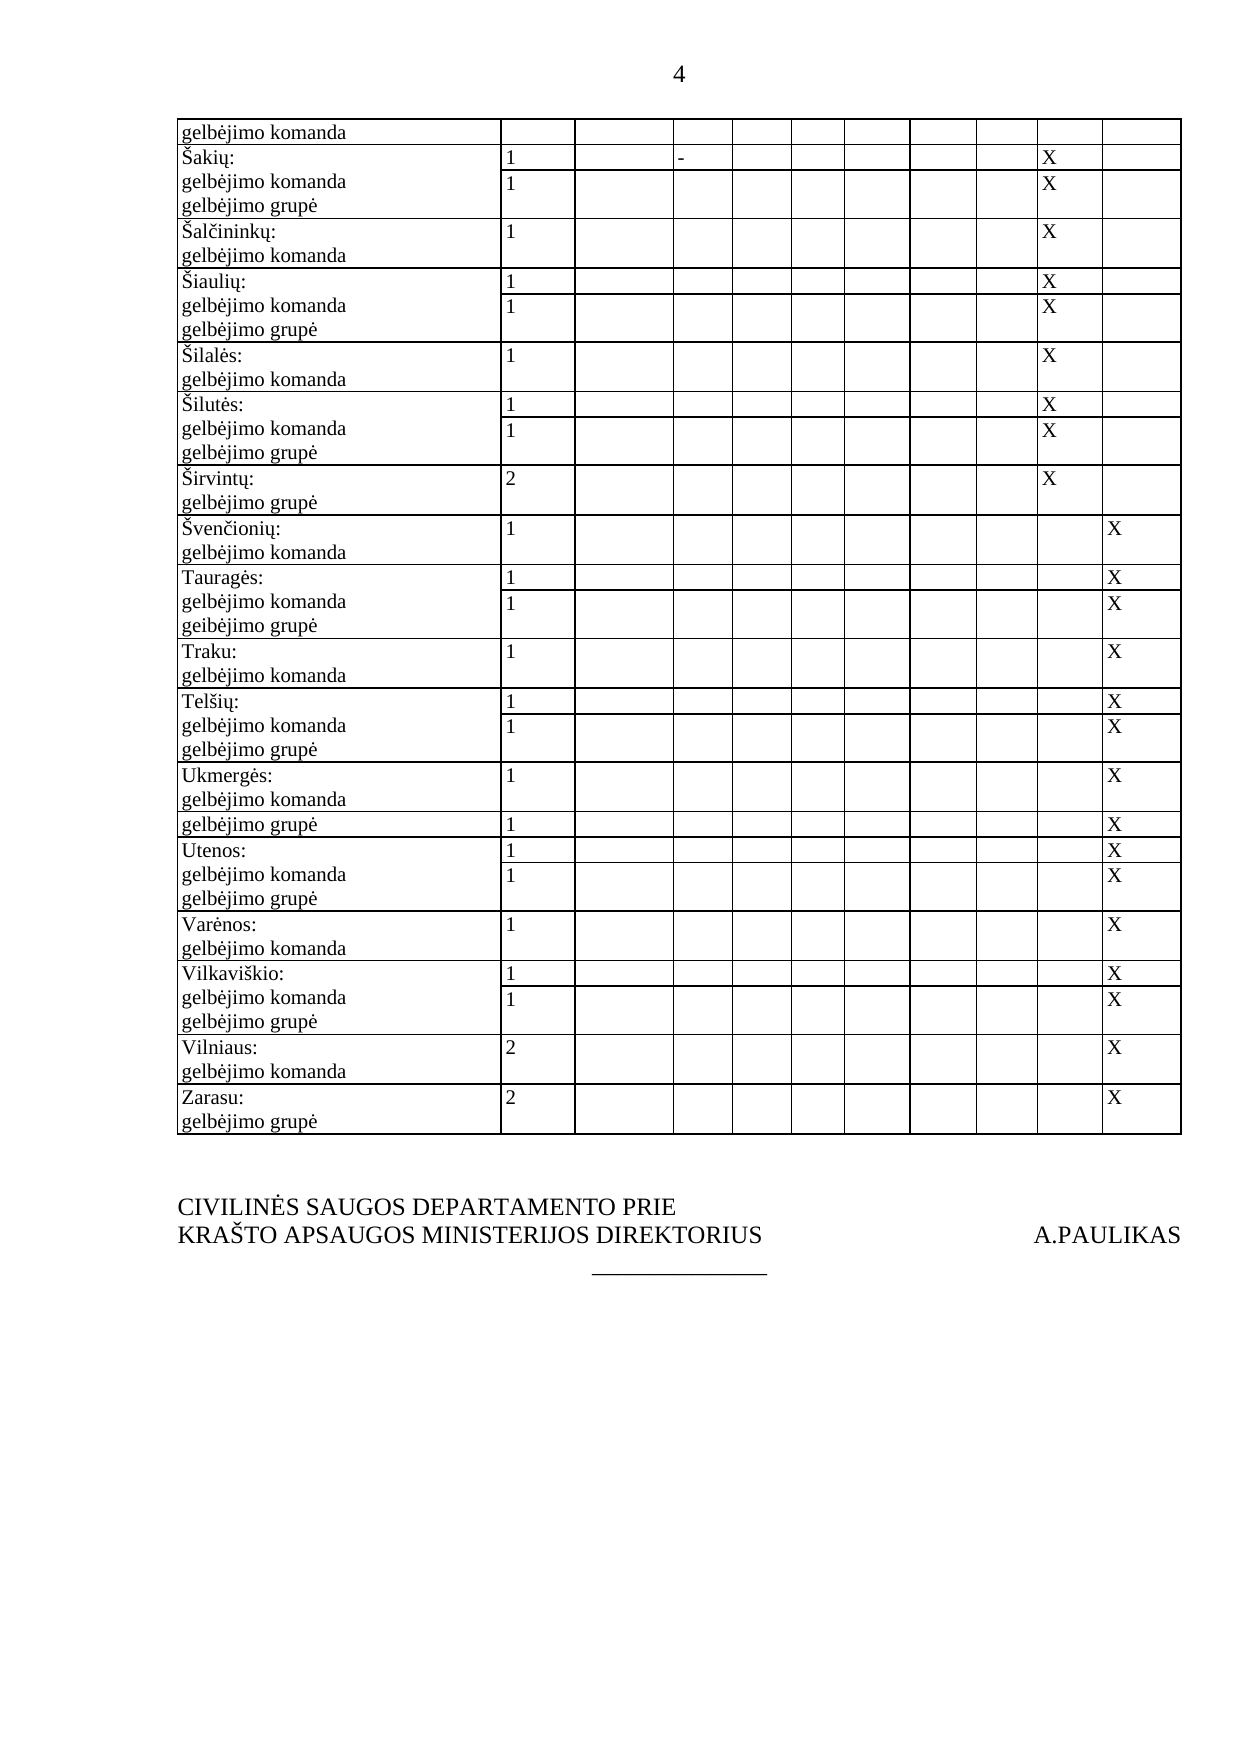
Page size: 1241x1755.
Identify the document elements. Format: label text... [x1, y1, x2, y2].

table_cell [728, 392, 732, 416]
table_cell [911, 763, 976, 811]
table_cell [977, 715, 1037, 761]
table_cell [728, 269, 732, 293]
table_cell [674, 343, 732, 391]
table_cell [1103, 145, 1107, 169]
table_cell [1038, 1035, 1102, 1083]
table_cell [674, 639, 732, 687]
table_cell [845, 418, 909, 464]
table_cell X [1098, 392, 1102, 416]
table_cell 1 [502, 639, 574, 687]
table_cell [840, 812, 844, 836]
table_cell [845, 763, 909, 811]
table_cell [977, 763, 1037, 811]
table_cell [674, 1085, 732, 1133]
text CIVILINĖS SAUGOS DEPARTAMENTO PRIE [177, 1192, 1181, 1221]
table_cell [792, 392, 796, 416]
table_cell [972, 838, 976, 862]
table_cell X [1038, 392, 1042, 416]
table_cell [840, 392, 844, 416]
table_cell [792, 715, 844, 761]
table_cell [911, 863, 976, 910]
table_cell [840, 565, 844, 589]
table_cell [792, 912, 844, 960]
table_cell [840, 838, 844, 862]
table_cell 1 [502, 912, 574, 960]
table_cell [845, 912, 909, 960]
table_cell [977, 171, 1037, 217]
table_cell [576, 343, 673, 391]
table_cell [792, 120, 844, 144]
table_cell [1103, 120, 1180, 144]
table_cell [1038, 961, 1042, 985]
table_cell [1098, 689, 1102, 713]
table_cell [1103, 295, 1180, 341]
table_cell [1033, 812, 1037, 836]
table_cell [728, 812, 732, 836]
table_cell [1038, 838, 1042, 862]
table_cell [733, 912, 791, 960]
table_cell [674, 516, 732, 564]
table_cell X [1038, 295, 1102, 341]
table_cell [1038, 812, 1042, 836]
table_cell [977, 689, 981, 713]
table_cell [845, 1035, 909, 1083]
table_cell 1 [502, 516, 574, 564]
table_cell X [1103, 1035, 1180, 1083]
table_cell [576, 219, 673, 267]
table_cell [674, 466, 732, 514]
table_cell [669, 392, 673, 416]
table_cell [845, 591, 909, 637]
table_cell [972, 812, 976, 836]
table_cell [1103, 466, 1180, 514]
table_cell [1103, 343, 1180, 391]
table_cell X [1038, 171, 1102, 217]
table_cell [977, 418, 1037, 464]
table_cell [576, 863, 673, 910]
table_cell [845, 516, 909, 564]
table_cell [845, 219, 909, 267]
table_cell [674, 715, 732, 761]
table_cell [911, 171, 976, 217]
table_cell [669, 689, 673, 713]
table_cell [1033, 392, 1037, 416]
table_cell [1103, 171, 1180, 217]
table_cell [1033, 838, 1037, 862]
table_cell [674, 418, 732, 464]
table_cell [911, 1035, 976, 1083]
text ______________ [177, 1249, 1181, 1278]
table_cell [1098, 565, 1102, 589]
table_cell [977, 516, 1037, 564]
table_cell [669, 838, 673, 862]
table_cell [911, 516, 976, 564]
table_cell 2 [502, 466, 574, 514]
table_cell [792, 763, 844, 811]
table_cell X [1103, 763, 1180, 811]
table_cell X [1103, 1085, 1180, 1133]
table_cell [733, 343, 791, 391]
table_cell [792, 466, 844, 514]
table_cell [1038, 715, 1102, 761]
table_cell [845, 295, 909, 341]
table_cell [1038, 987, 1102, 1033]
table_cell 1 [502, 343, 574, 391]
table_cell [792, 171, 844, 217]
table_cell [733, 987, 791, 1033]
table_cell [792, 1035, 844, 1083]
table_cell [792, 145, 796, 169]
table_cell X [1038, 269, 1042, 293]
table_cell [1038, 639, 1102, 687]
table_cell [733, 171, 791, 217]
table_cell X [1103, 689, 1107, 713]
table_cell X [1103, 838, 1107, 862]
table_cell [1033, 269, 1037, 293]
table_cell [576, 912, 673, 960]
table_cell [669, 812, 673, 836]
table_cell [669, 269, 673, 293]
table_cell [674, 863, 732, 910]
table_cell [1038, 763, 1102, 811]
table_cell [911, 120, 976, 144]
table_cell [733, 1035, 791, 1083]
table_cell [733, 516, 791, 564]
table_cell [911, 912, 976, 960]
table_cell [576, 516, 673, 564]
table_cell [911, 219, 976, 267]
table_cell [792, 987, 844, 1033]
table_cell [576, 171, 673, 217]
table_cell [977, 961, 981, 985]
table_cell X [1103, 565, 1107, 589]
table_cell X [1103, 639, 1180, 687]
table_cell X [1038, 418, 1102, 464]
table_cell [576, 120, 673, 144]
table_cell [1033, 689, 1037, 713]
table_cell [674, 219, 732, 267]
table_cell [674, 120, 732, 144]
table_cell [840, 145, 844, 169]
table_cell [977, 343, 1037, 391]
table_cell [728, 565, 732, 589]
table_cell [792, 639, 844, 687]
table_cell [733, 715, 791, 761]
table_cell X [1103, 591, 1180, 637]
table_cell [674, 987, 732, 1033]
table_cell [576, 715, 673, 761]
table_cell [1033, 565, 1037, 589]
table_cell [840, 689, 844, 713]
table_cell [787, 392, 791, 416]
table_cell 1 [502, 171, 574, 217]
table_cell [972, 689, 976, 713]
table_cell [792, 689, 796, 713]
table_cell [911, 591, 976, 637]
table_cell [1038, 1085, 1102, 1133]
table_cell [787, 812, 791, 836]
table_cell 1 [502, 987, 574, 1033]
table_cell [792, 1085, 844, 1133]
table_cell X [1038, 145, 1042, 169]
table_cell 1 [502, 120, 574, 144]
table_cell [787, 838, 791, 862]
table_cell [845, 343, 909, 391]
table_cell [977, 145, 981, 169]
table_cell [733, 219, 791, 267]
table_cell [1038, 689, 1042, 713]
table_cell [669, 145, 673, 169]
table_cell [787, 961, 791, 985]
table_cell [787, 565, 791, 589]
table_cell [787, 269, 791, 293]
table_cell [733, 639, 791, 687]
table_cell [792, 295, 844, 341]
table_cell [1103, 392, 1107, 416]
table_cell [733, 120, 791, 144]
table_cell [977, 838, 981, 862]
table_cell X [1103, 812, 1107, 836]
table_cell [576, 763, 673, 811]
table_cell [787, 689, 791, 713]
table_cell X [1103, 715, 1180, 761]
table_cell [977, 863, 1037, 910]
table_cell [840, 269, 844, 293]
table_cell [674, 763, 732, 811]
table_cell [845, 120, 909, 144]
table_cell [1098, 838, 1102, 862]
table_cell X [1103, 912, 1180, 960]
table_cell [733, 1085, 791, 1133]
table_cell [733, 418, 791, 464]
table_cell [1103, 219, 1180, 267]
table_cell [674, 295, 732, 341]
table_cell [576, 466, 673, 514]
table_cell [911, 418, 976, 464]
table_cell [576, 418, 673, 464]
table_cell 1 [502, 763, 574, 811]
table_cell [787, 145, 791, 169]
table_cell [845, 1085, 909, 1133]
table_cell [1033, 961, 1037, 985]
table_cell 2 [502, 1085, 574, 1133]
table_cell 1 [502, 219, 574, 267]
table_cell [845, 466, 909, 514]
table_cell [977, 987, 1037, 1033]
table_cell [728, 961, 732, 985]
table_cell [1103, 418, 1180, 464]
table_cell [792, 219, 844, 267]
table_cell [977, 639, 1037, 687]
table_cell [576, 1035, 673, 1083]
text KRAŠTO APSAUGOS MINISTERIJOS diREKTORIUS A.PAULIKAS [177, 1221, 1181, 1249]
table_cell X [1098, 269, 1102, 293]
table_cell X [1103, 863, 1180, 910]
table_cell [1098, 961, 1102, 985]
table_cell [911, 715, 976, 761]
table_cell [1033, 145, 1037, 169]
table_cell [1038, 591, 1102, 637]
table_cell [792, 591, 844, 637]
table_cell [911, 987, 976, 1033]
table_cell [733, 466, 791, 514]
table_cell [845, 715, 909, 761]
table_cell [977, 295, 1037, 341]
table_cell [1038, 565, 1042, 589]
table_cell X [1038, 219, 1102, 267]
table_cell [792, 269, 796, 293]
table_cell 1 [502, 591, 574, 637]
table_cell [977, 219, 1037, 267]
table_cell [576, 591, 673, 637]
table_cell [845, 863, 909, 910]
table_cell [669, 565, 673, 589]
table_cell [977, 912, 1037, 960]
table_cell [977, 1035, 1037, 1083]
table_cell [845, 987, 909, 1033]
table_cell [977, 812, 981, 836]
table_cell [977, 120, 1037, 144]
table_cell X [1103, 987, 1180, 1033]
table_cell [733, 863, 791, 910]
table_cell [674, 912, 732, 960]
table_cell [1038, 516, 1102, 564]
table_cell [972, 961, 976, 985]
table_cell [674, 591, 732, 637]
table_cell [1038, 912, 1102, 960]
table_cell [576, 987, 673, 1033]
table_cell [977, 1085, 1037, 1133]
table_cell [977, 392, 981, 416]
table_cell X [1038, 120, 1102, 144]
table_cell [972, 565, 976, 589]
table_cell [977, 269, 981, 293]
table_cell [845, 639, 909, 687]
table_cell [845, 171, 909, 217]
table_cell [576, 639, 673, 687]
table_cell [911, 295, 976, 341]
table_cell 1 [502, 715, 574, 761]
table_cell [1038, 863, 1102, 910]
table_cell [733, 763, 791, 811]
table_cell 1 [502, 295, 574, 341]
table_cell 1 [502, 863, 574, 910]
table_cell [977, 591, 1037, 637]
table_cell [972, 392, 976, 416]
table_cell [728, 838, 732, 862]
table_cell X [1038, 343, 1102, 391]
table_cell [728, 689, 732, 713]
table_cell [792, 516, 844, 564]
table_cell [792, 565, 796, 589]
table_cell X [1103, 516, 1180, 564]
table_cell 1 [502, 418, 574, 464]
table_cell [792, 863, 844, 910]
table_cell [792, 418, 844, 464]
table_cell [911, 1085, 976, 1133]
table_cell [911, 639, 976, 687]
table_cell [792, 838, 796, 862]
table_cell [977, 565, 981, 589]
table_cell [972, 145, 976, 169]
table_cell - [728, 145, 732, 169]
table_cell [1098, 812, 1102, 836]
table_cell [792, 343, 844, 391]
table_cell [674, 1035, 732, 1083]
table_cell [576, 1085, 673, 1133]
table_cell [1103, 269, 1107, 293]
table_cell [911, 343, 976, 391]
table_cell X [1038, 466, 1102, 514]
table_cell [733, 295, 791, 341]
table_cell [733, 591, 791, 637]
table_cell [977, 466, 1037, 514]
table_cell [669, 961, 673, 985]
table_cell [792, 961, 796, 985]
table_cell [792, 812, 796, 836]
table_cell [576, 295, 673, 341]
table_cell [911, 466, 976, 514]
table_cell [972, 269, 976, 293]
table_cell 2 [502, 1035, 574, 1083]
table_cell X [1098, 145, 1102, 169]
table_cell [840, 961, 844, 985]
table_cell [674, 171, 732, 217]
table_cell X [1103, 961, 1107, 985]
